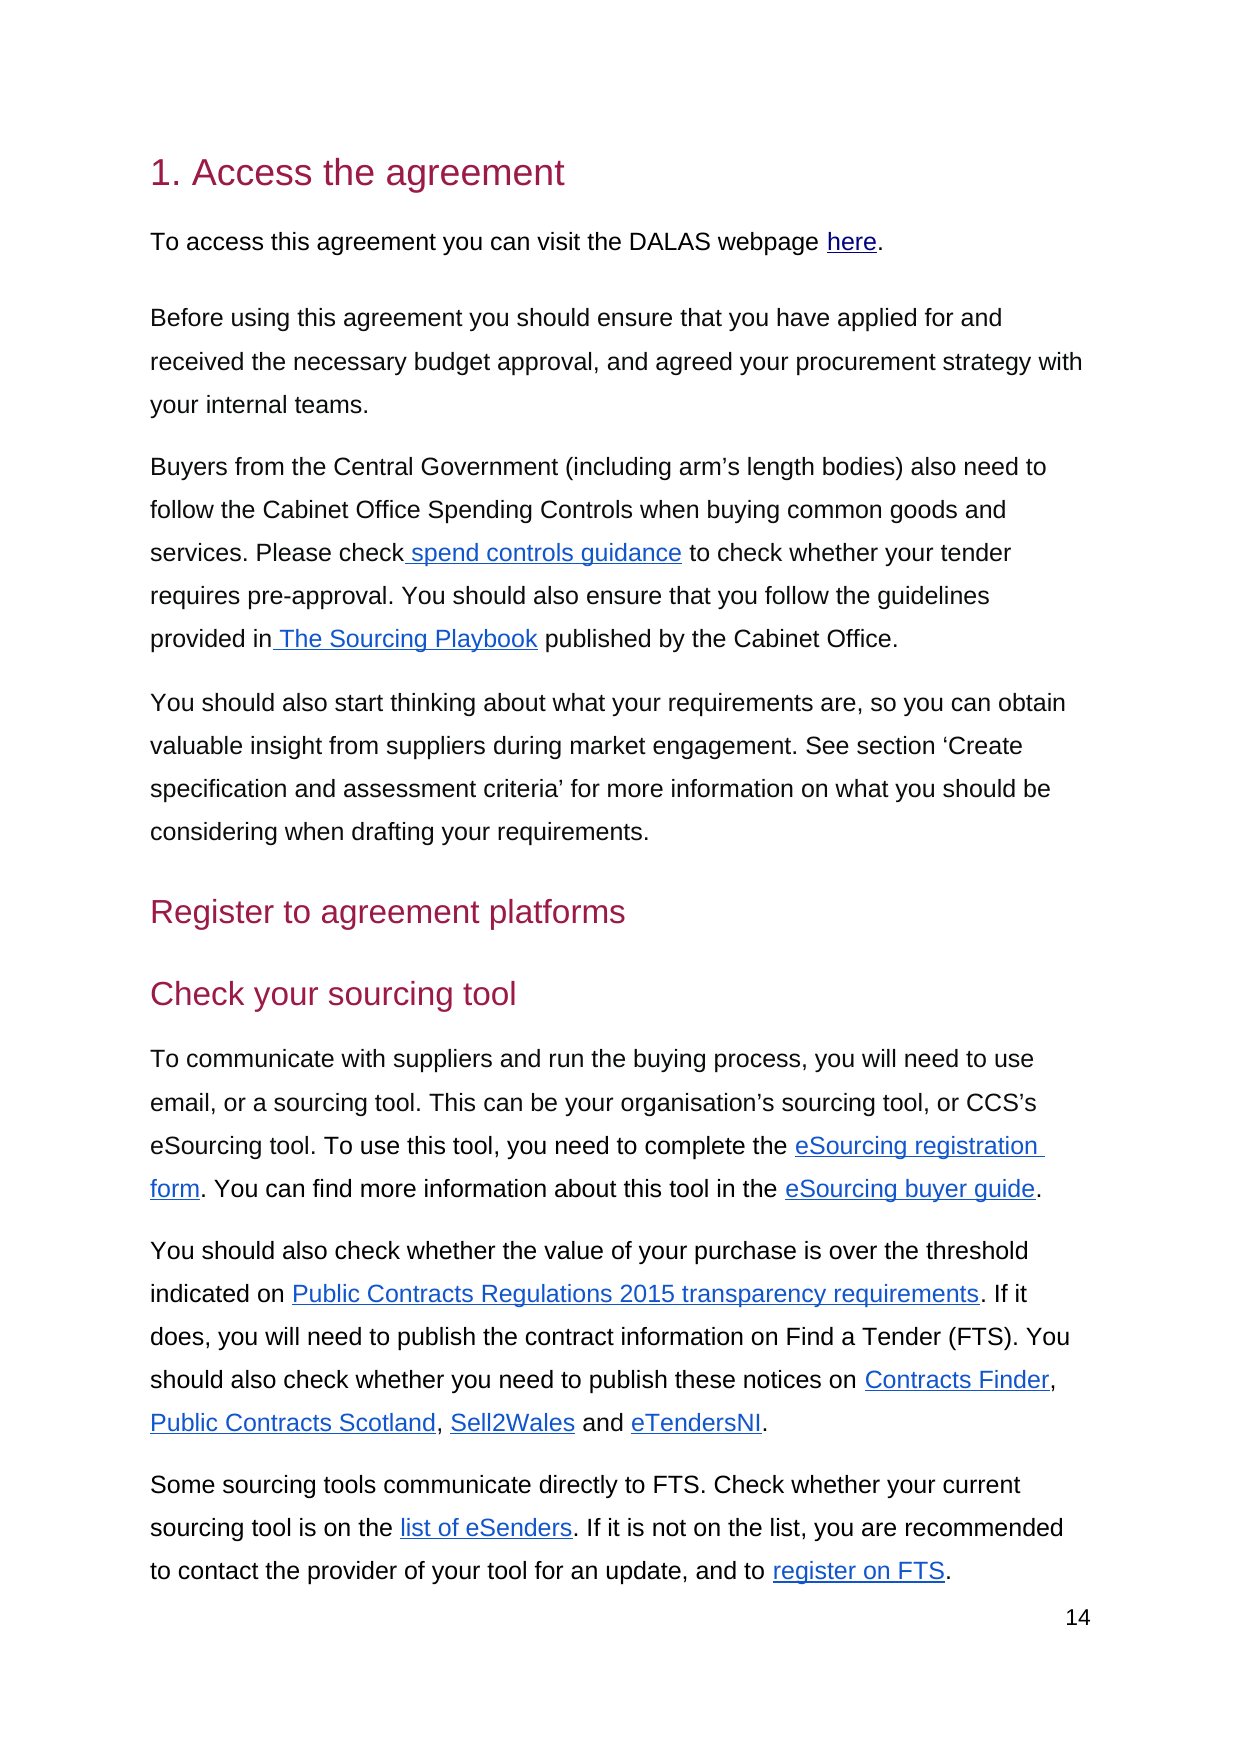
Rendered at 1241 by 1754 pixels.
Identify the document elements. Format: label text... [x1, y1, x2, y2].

text You should also start thinking about what your requirements are, so you can obtain valuable insight from suppliers during market engagement. See section ‘Create specification and assessment criteria’ for more information on what you should be considering when drafting your requirements. [150, 688, 1091, 846]
text Buyers from the Central Government (including arm’s length bodies) also need to follow the Cabinet Office Spending Controls when buying common goods and services. Please check spend controls guidance to check whether your tender requires pre-approval. You should also ensure that you follow the guidelines provided in The Sourcing Playbook published by the Cabinet Office. [150, 451, 1091, 653]
text To access this agreement you can visit the DALAS webpage here. [150, 227, 1091, 256]
subtitle Register to agreement platforms [150, 892, 1091, 930]
text Before using this agreement you should ensure that you have applied for and received the necessary budget approval, and agreed your procurement strategy with your internal teams. [150, 303, 1091, 418]
subtitle Check your sourcing tool [150, 974, 1091, 1013]
text Some sourcing tools communicate directly to FTS. Check whether your current sourcing tool is on the list of eSenders. If it is not on the list, you are recommended to contact the provider of your tool for an update, and to register on FTS. [150, 1470, 1091, 1585]
text You should also check whether the value of your purchase is over the threshold indicated on Public Contracts Regulations 2015 transparency requirements. If it does, you will need to publish the contract information on Find a Tender (FTS). You should also check whether you need to publish these notices on Contracts Finder, Public Contracts Scotland, Sell2Wales and eTendersNI. [150, 1236, 1091, 1437]
subtitle 1. Access the agreement [150, 150, 1091, 193]
text To communicate with suppliers and run the buying process, you will need to use email, or a sourcing tool. This can be your organisation’s sourcing tool, or CCS’s eSourcing tool. To use this tool, you need to complete the eSourcing registration form. You can find more information about this tool in the eSourcing buyer guide. [150, 1044, 1091, 1202]
